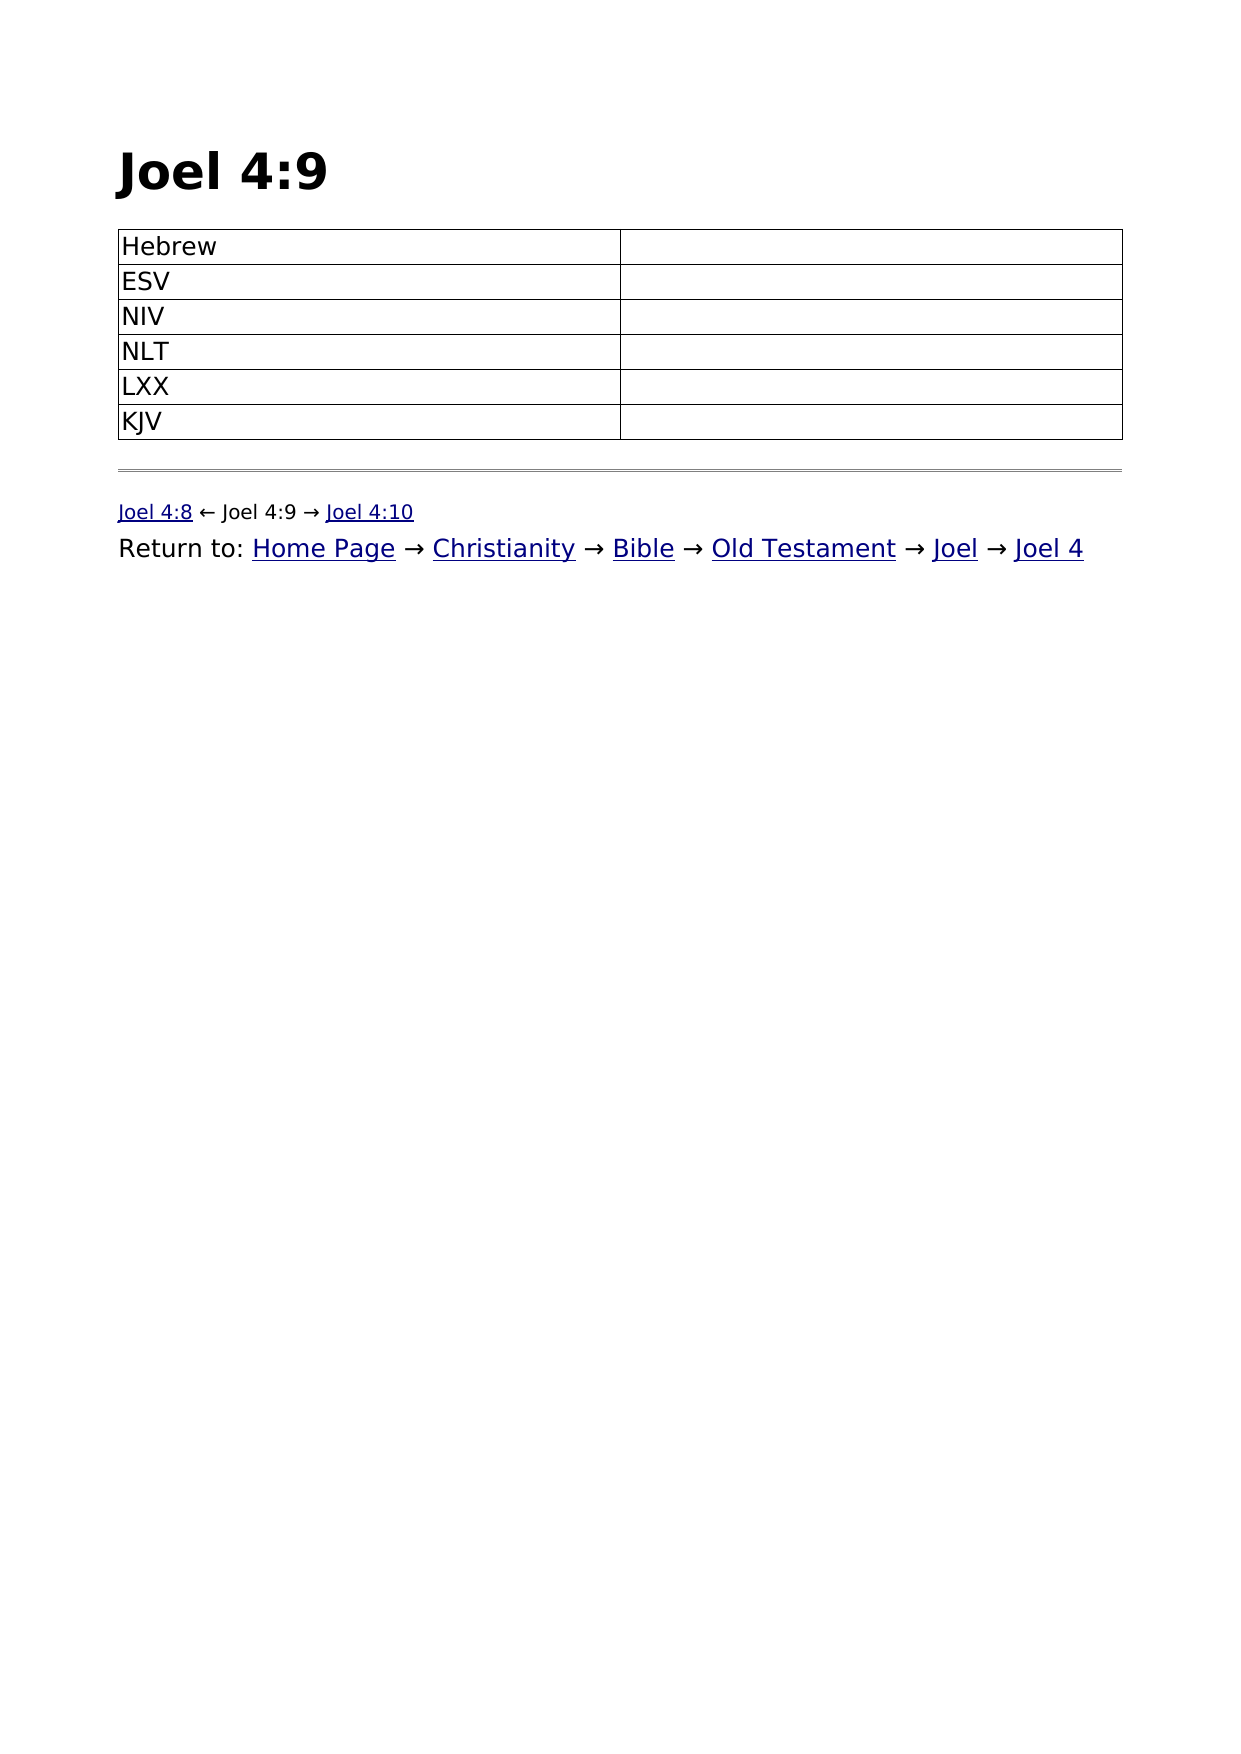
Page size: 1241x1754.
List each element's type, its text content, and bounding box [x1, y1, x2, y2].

table_cell ESV [119, 265, 620, 299]
table_cell LXX [119, 370, 620, 404]
table_cell [621, 265, 1122, 299]
table_cell NIV [119, 300, 620, 334]
subtitle Joel 4:9 [118, 143, 1122, 201]
table_header [621, 230, 1122, 264]
text Joel 4:8 ← Joel 4:9 → Joel 4:10 [118, 501, 1122, 534]
table_cell NLT [119, 335, 620, 369]
table_cell KJV [119, 405, 620, 439]
table_header Hebrew [119, 230, 620, 264]
text Return to: Home Page → Christianity → Bible → Old Testament → Joel → Joel 4 [118, 534, 1122, 564]
table_cell [621, 370, 1122, 404]
table_cell [621, 300, 1122, 334]
table_cell [621, 335, 1122, 369]
table_cell [621, 405, 1122, 439]
